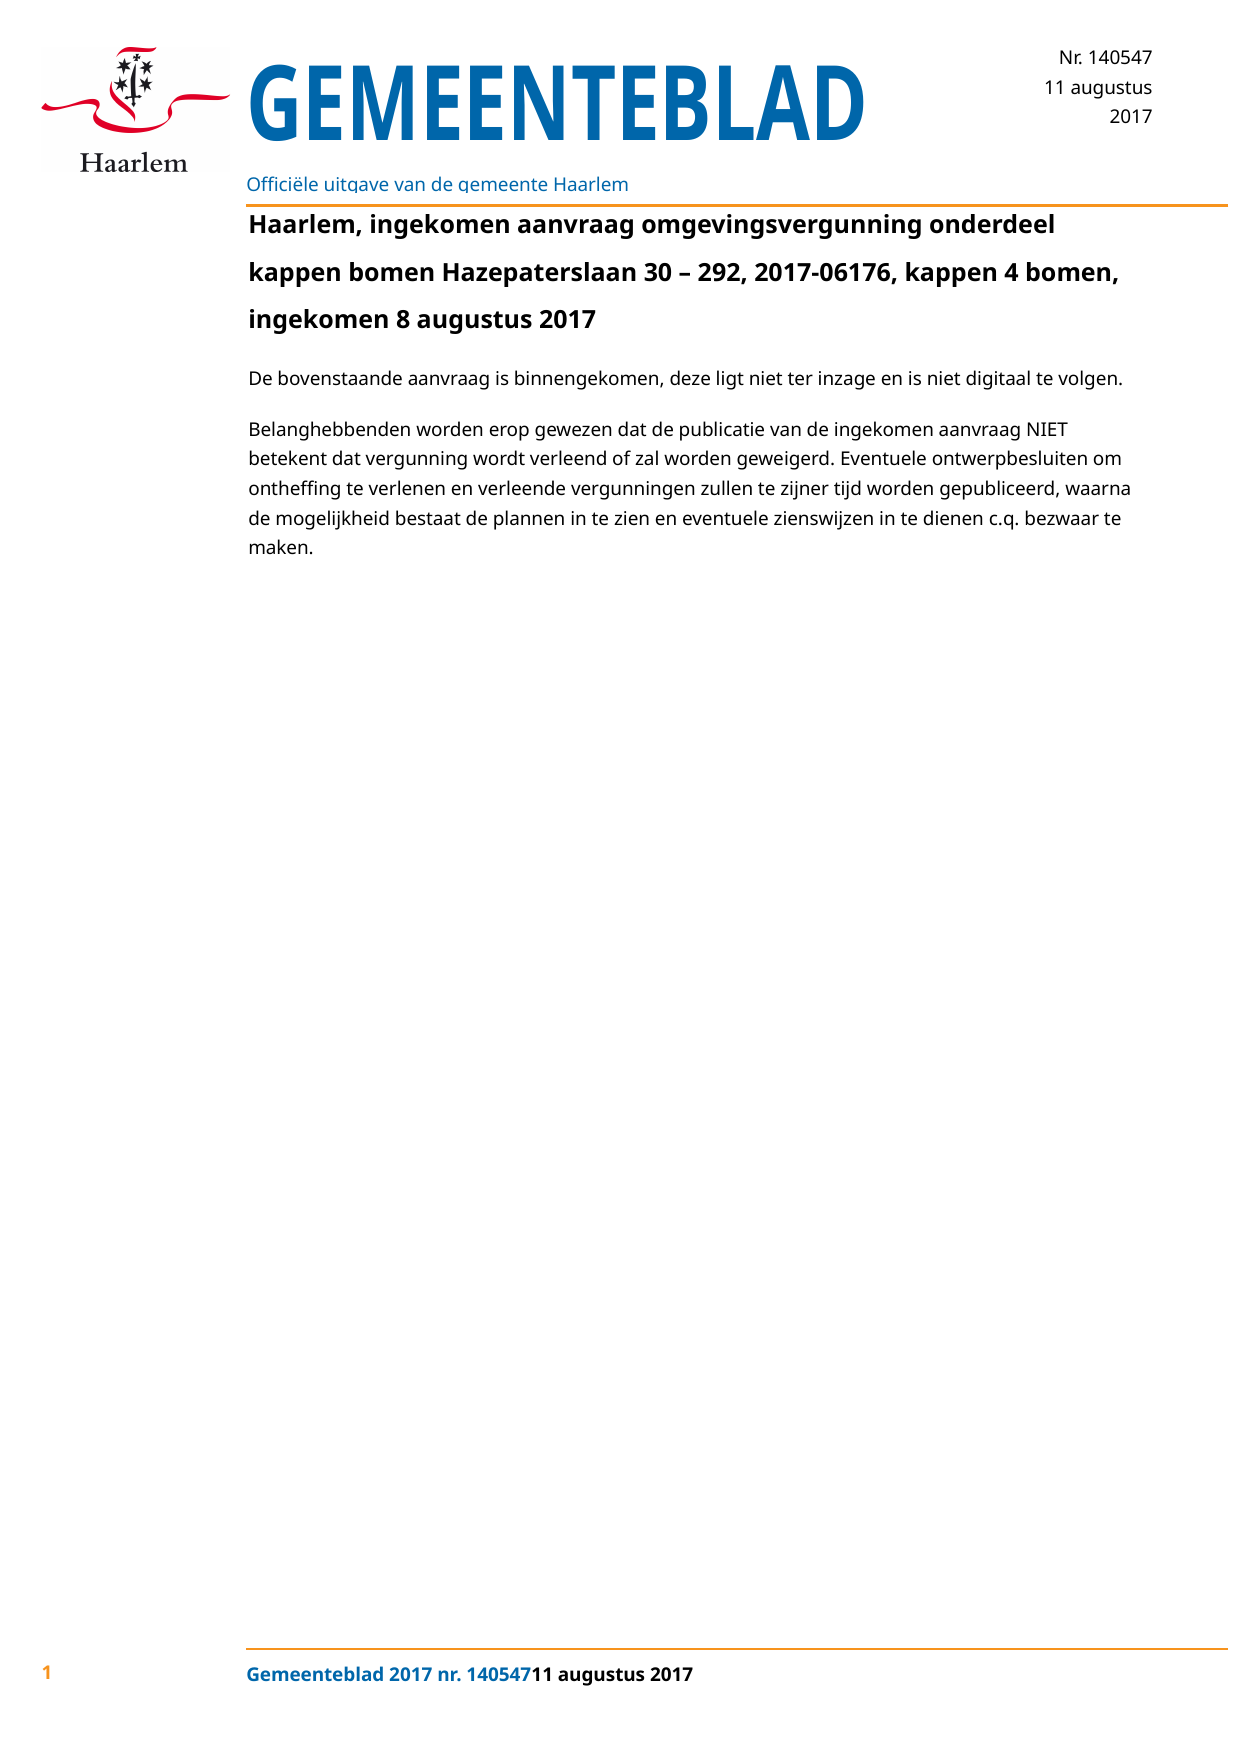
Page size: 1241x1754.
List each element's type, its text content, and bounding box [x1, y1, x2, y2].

text De bovenstaande aanvraag is binnengekomen, deze ligt niet ter inzage en is niet digitaal te volgen. [248, 366, 1152, 391]
picture [41, 47, 231, 172]
text Belanghebbenden worden erop gewezen dat de publicatie van de ingekomen aanvraag NIET betekent dat vergunning wordt verleend of zal worden geweigerd. Eventuele ontwerpbesluiten om ontheffing te verlenen en verleende vergunningen zullen te zijner tijd worden gepubliceerd, waarna de mogelijkheid bestaat de plannen in te zien en eventuele zienswijzen in te dienen c.q. bezwaar te maken. [248, 416, 1152, 560]
text Haarlem, ingekomen aanvraag omgevingsvergunning onderdeel kappen bomen Hazepaterslaan 30 – 292, 2017-06176, kappen 4 bomen, ingekomen 8 augustus 2017 [248, 207, 1152, 336]
